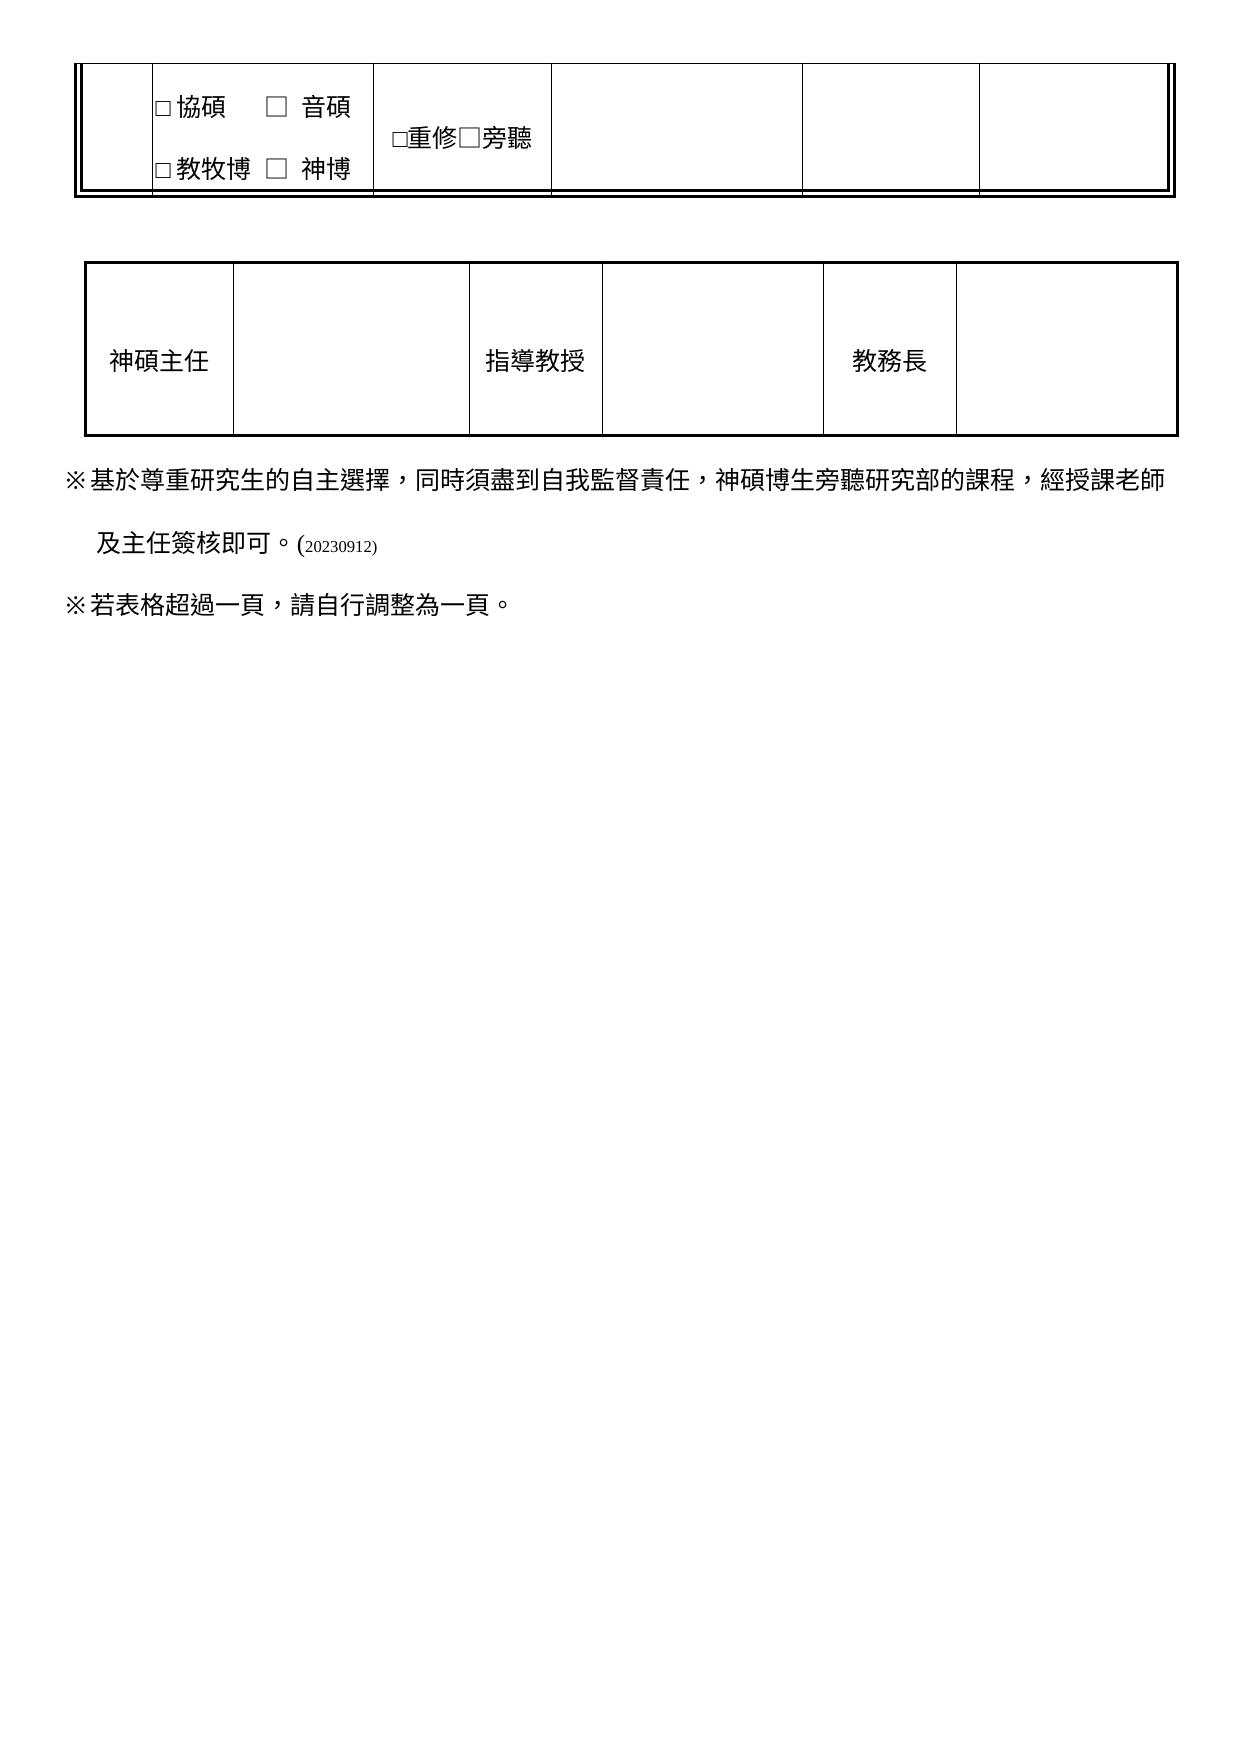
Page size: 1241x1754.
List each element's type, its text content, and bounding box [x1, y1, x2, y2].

table_cell [980, 64, 1167, 189]
table_cell [552, 64, 802, 189]
table_header 指導教授 [470, 264, 602, 434]
text ※基於尊重研究生的自主選擇，同時須盡到自我監督責任，神碩博生旁聽研究部的課程，經授課老師及主任簽核即可。(20230912) [59, 437, 1181, 562]
table_cell [83, 64, 152, 189]
table_cell □ 協碩 □ 音碩 □ 教牧博 □ 神博 [153, 64, 373, 189]
table_cell □重修□旁聽 [374, 64, 551, 189]
table_header 神碩主任 [87, 264, 233, 434]
text ※若表格超過一頁，請自行調整為一頁。 [59, 562, 1181, 624]
table_header 教務長 [824, 264, 956, 434]
table_header [234, 264, 469, 434]
table_cell [803, 64, 979, 189]
table_header [957, 264, 1176, 434]
table_header [603, 264, 823, 434]
